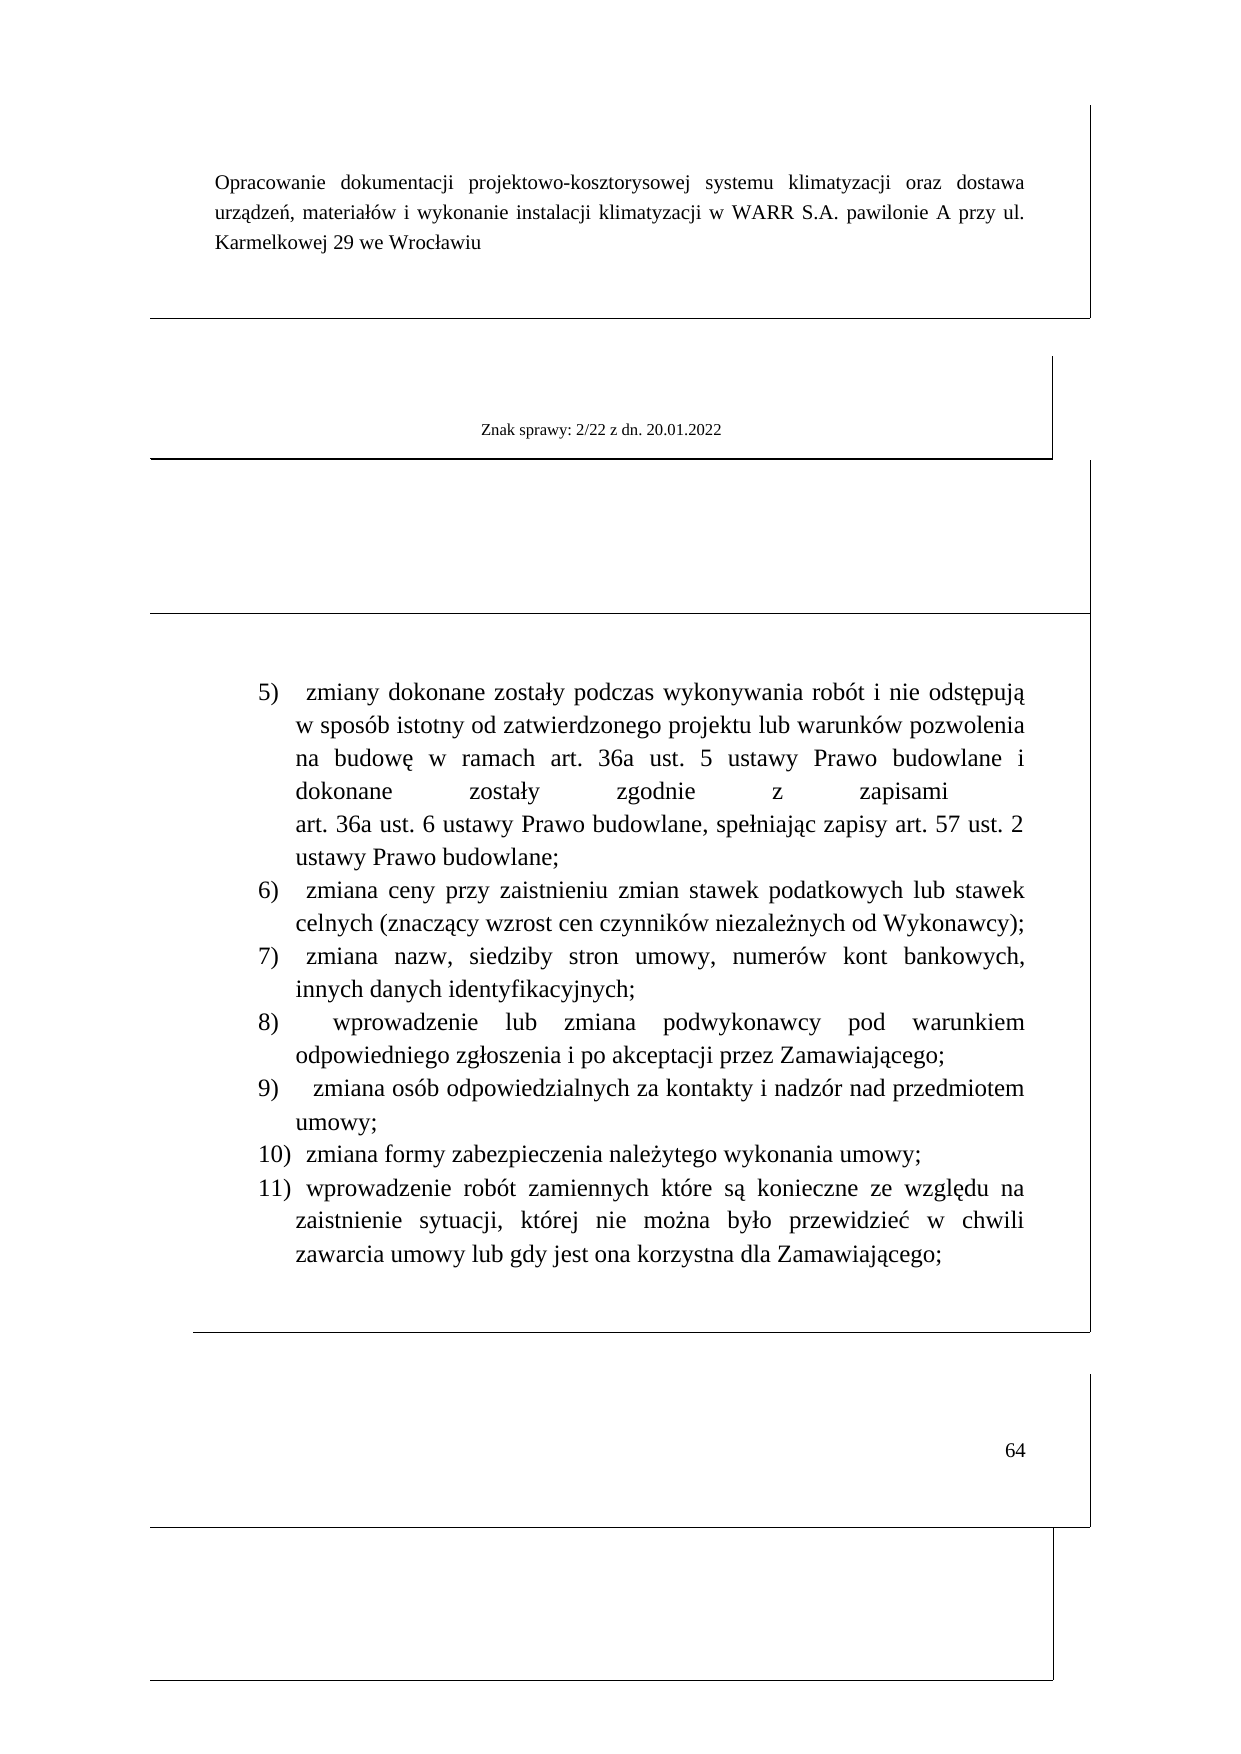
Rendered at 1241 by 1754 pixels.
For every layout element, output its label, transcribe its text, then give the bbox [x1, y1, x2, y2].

list zmiana ceny przy zaistnieniu zmian stawek podatkowych lub stawek celnych (znaczący wzrost cen czynników niezależnych od Wykonawcy); [193, 811, 1090, 877]
list zmiana osób odpowiedzialnych za kontakty i nadzór nad przedmiotem umowy; [193, 1009, 1090, 1075]
list zmiana formy zabezpieczenia należytego wykonania umowy; [193, 1075, 1090, 1108]
list wprowadzenie lub zmiana podwykonawcy pod warunkiem odpowiedniego zgłoszenia i po akceptacji przez Zamawiającego; [193, 943, 1090, 1009]
list wprowadzenie robót zamiennych które są konieczne ze względu na zaistnienie sytuacji, której nie można było przewidzieć w chwili zawarcia umowy lub gdy jest ona korzystna dla Zamawiającego; [193, 1108, 1090, 1332]
list zmiana nazw, siedziby stron umowy, numerów kont bankowych, innych danych identyfikacyjnych; [193, 877, 1090, 943]
list zmiany dokonane zostały podczas wykonywania robót i nie odstępują w sposób istotny od zatwierdzonego projektu lub warunków pozwolenia na budowę w ramach art. 36a ust. 5 ustawy Prawo budowlane i dokonane zostały zgodnie z zapisami art. 36a ust. 6 ustawy Prawo budowlane, spełniając zapisy art. 57 ust. 2 ustawy Prawo budowlane; [193, 613, 1090, 811]
